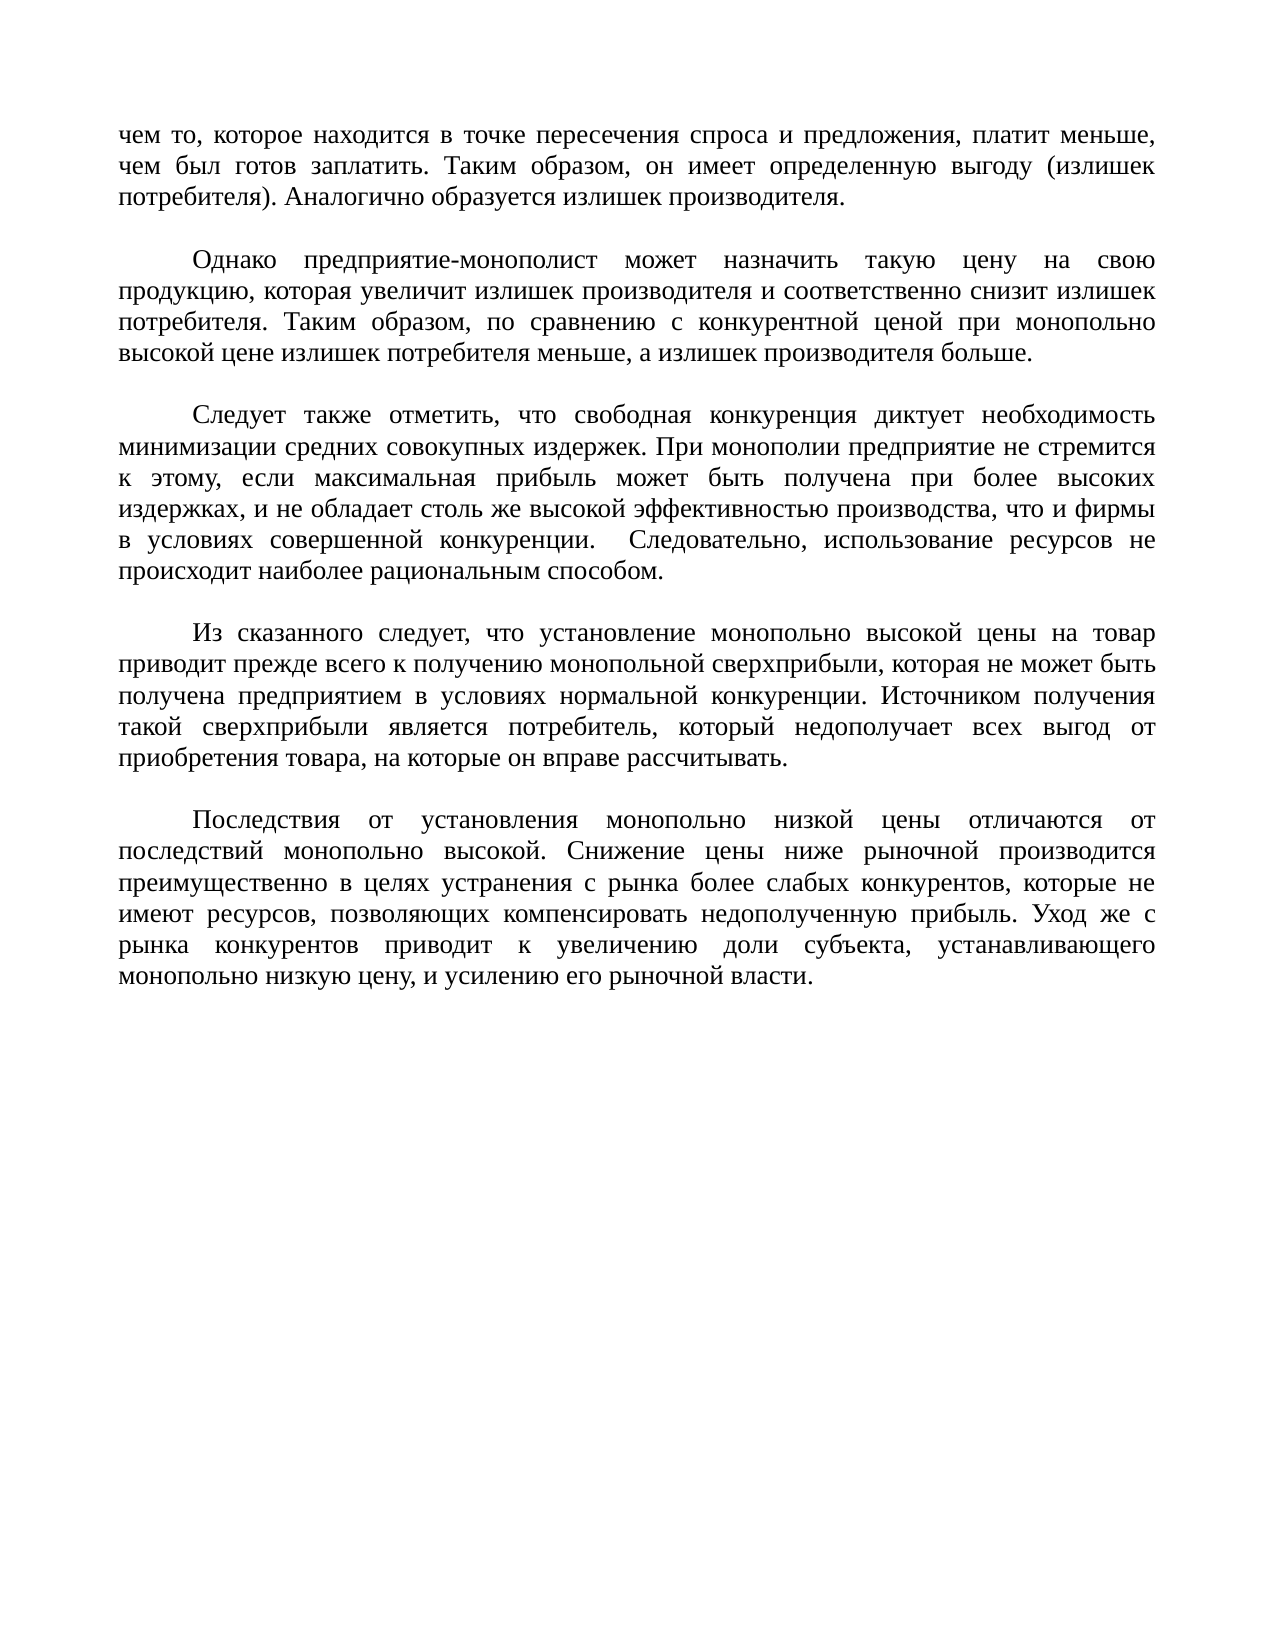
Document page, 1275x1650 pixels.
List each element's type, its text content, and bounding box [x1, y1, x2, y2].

text Следует также отметить, что свободная конкуренция диктует необходимость минимизации средних совокупных издержек. При монополии предприятие не стремится к этому, если максимальная прибыль может быть получена при более высоких издержках, и не обладает столь же высокой эффективностью производства, что и фирмы в условиях совершенной конкуренции. Следовательно, использование ресурсов не происходит наиболее рациональным способом. [118, 398, 1157, 585]
text Из сказанного следует, что установление монопольно высокой цены на товар приводит прежде всего к получению монопольной сверхприбыли, которая не может быть получена предприятием в условиях нормальной конкуренции. Источником получения такой сверхприбыли является потребитель, который недополучает всех выгод от приобретения товара, на которые он вправе рассчитывать. [118, 616, 1157, 772]
text чем то, которое находится в точке пересечения спроса и предложения, платит меньше, чем был готов заплатить. Таким образом, он имеет определенную выгоду (излишек потребителя). Аналогично образуется излишек производителя. [118, 118, 1157, 212]
text Однако предприятие-монополист может назначить такую цену на свою продукцию, которая увеличит излишек производителя и соответственно снизит излишек потребителя. Таким образом, по сравнению с конкурентной ценой при монопольно высокой цене излишек потребителя меньше, а излишек производителя больше. [118, 243, 1157, 367]
text Последствия от установления монопольно низкой цены отличаются от последствий монопольно высокой. Снижение цены ниже рыночной производится преимущественно в целях устранения с рынка более слабых конкурентов, которые не имеют ресурсов, позволяющих компенсировать недополученную прибыль. Уход же с рынка конкурентов приводит к увеличению доли субъекта, устанавливающего монопольно низкую цену, и усилению его рыночной власти. [118, 803, 1157, 990]
